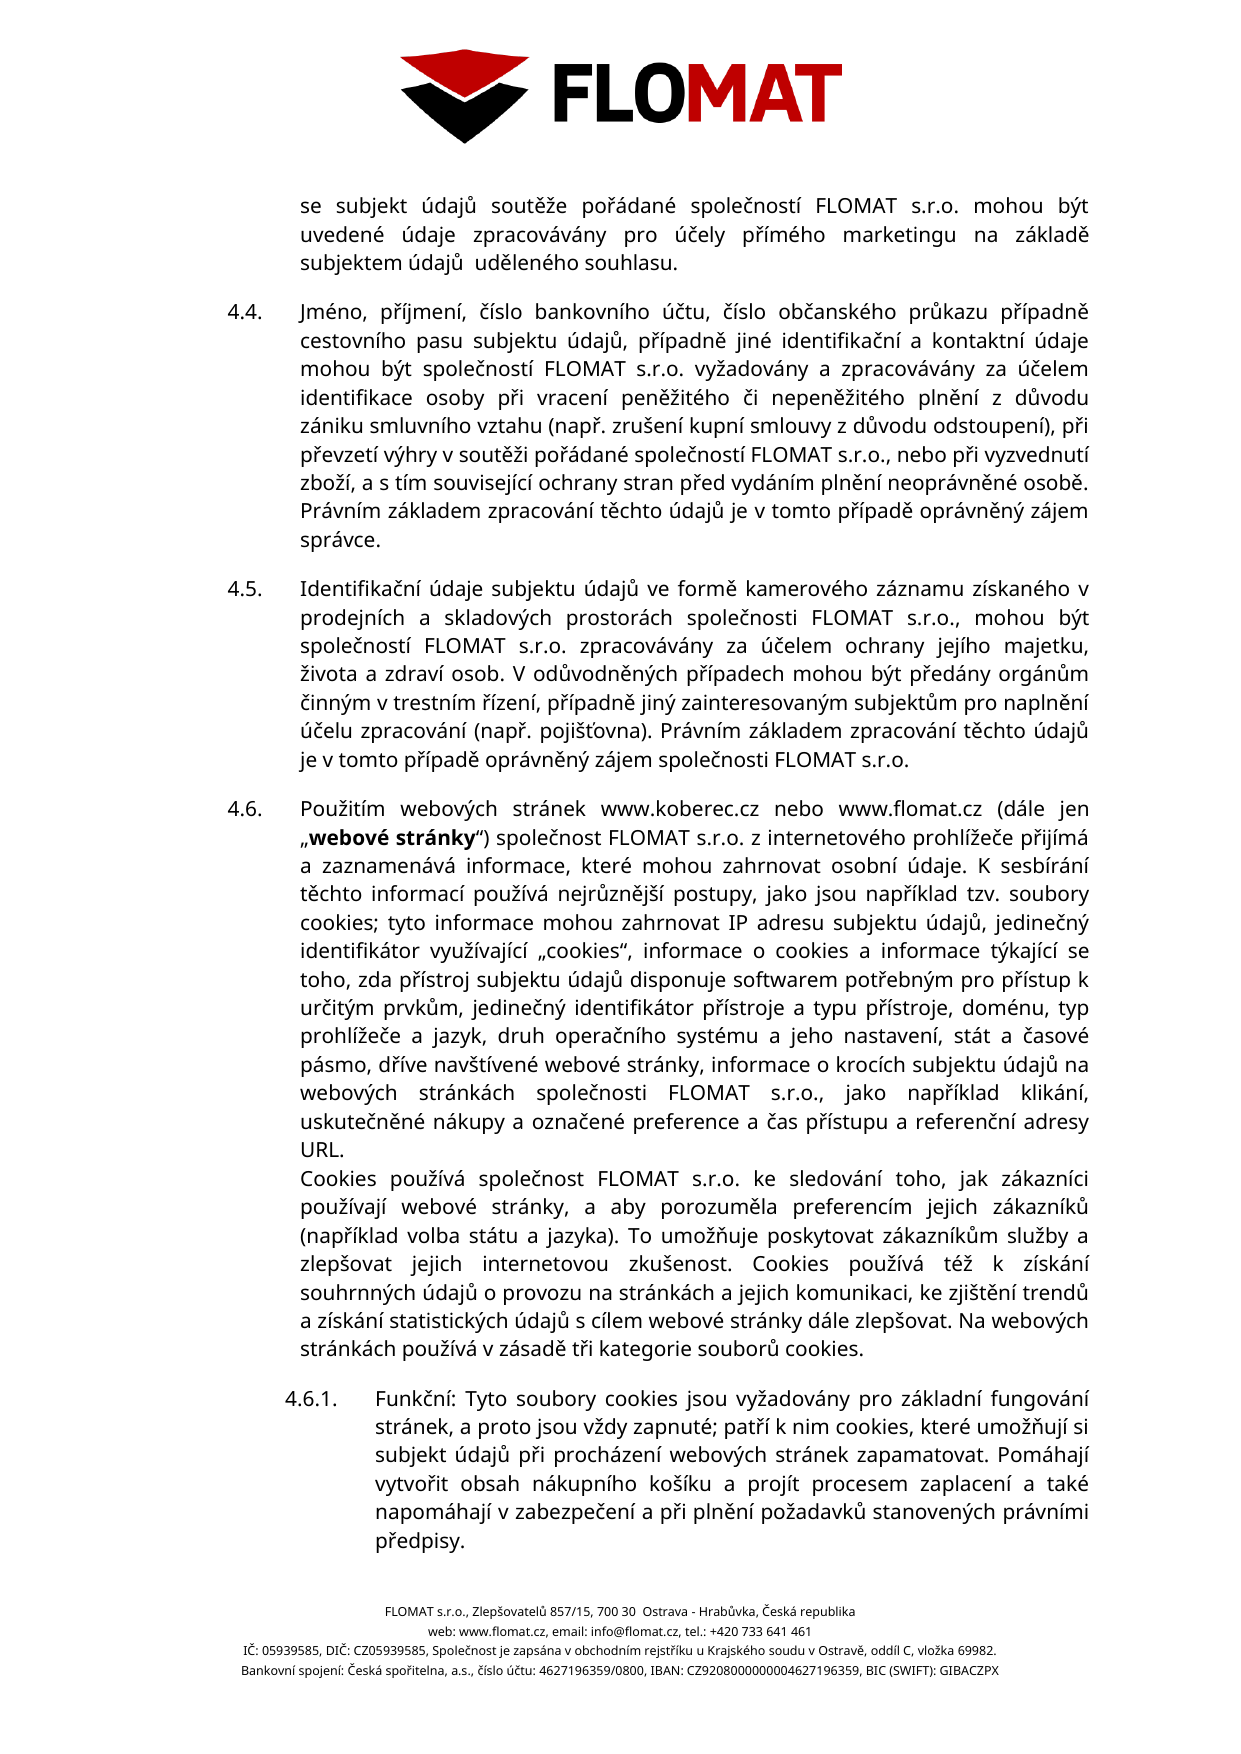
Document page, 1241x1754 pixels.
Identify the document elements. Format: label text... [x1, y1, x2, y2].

list Funkční: Tyto soubory cookies jsou vyžadovány pro základní fungování stránek, a proto jsou vždy zapnuté; patří k nim cookies, které umožňují si subjekt údajů při procházení webových stránek zapamatovat. Pomáhají vytvořit obsah nákupního košíku a projít procesem zaplacení a také napomáhají v zabezpečení a při plnění požadavků stanovených právními předpisy. [337, 1384, 1090, 1554]
list Identifikační údaje subjektu údajů ve formě kamerového záznamu získaného v prodejních a skladových prostorách společnosti FLOMAT s.r.o., mohou být společností FLOMAT s.r.o. zpracovávány za účelem ochrany jejího majetku, života a zdraví osob. V odůvodněných případech mohou být předány orgánům činným v trestním řízení, případně jiný zainteresovaným subjektům pro naplnění účelu zpracování (např. pojišťovna). Právním základem zpracování těchto údajů je v tomto případě oprávněný zájem společnosti FLOMAT s.r.o. [262, 574, 1090, 773]
list Použitím webových stránek www.koberec.cz nebo www.flomat.cz (dále jen „webové stránky“) společnost FLOMAT s.r.o. z internetového prohlížeče přijímá a zaznamenává informace, které mohou zahrnovat osobní údaje. K sesbírání těchto informací používá nejrůznější postupy, jako jsou například tzv. soubory cookies; tyto informace mohou zahrnovat IP adresu subjektu údajů, jedinečný identifikátor využívající „cookies“, informace o cookies a informace týkající se toho, zda přístroj subjektu údajů disponuje softwarem potřebným pro přístup k určitým prvkům, jedinečný identifikátor přístroje a typu přístroje, doménu, typ prohlížeče a jazyk, druh operačního systému a jeho nastavení, stát a časové pásmo, dříve navštívené webové stránky, informace o krocích subjektu údajů na webových stránkách společnosti FLOMAT s.r.o., jako například klikání, uskutečněné nákupy a označené preference a čas přístupu a referenční adresy URL. Cookies používá společnost FLOMAT s.r.o. ke sledování toho, jak zákazníci používají webové stránky, a aby porozuměla preferencím jejich zákazníků (například volba státu a jazyka). To umožňuje poskytovat zákazníkům služby a zlepšovat jejich internetovou zkušenost. Cookies používá též k získání souhrnných údajů o provozu na stránkách a jejich komunikaci, ke zjištění trendů a získání statistických údajů s cílem webové stránky dále zlepšovat. Na webových stránkách používá v zásadě tři kategorie souborů cookies. [262, 794, 1090, 1363]
list se subjekt údajů soutěže pořádané společností FLOMAT s.r.o. mohou být uvedené údaje zpracovávány pro účely přímého marketingu na základě subjektem údajů uděleného souhlasu. [262, 191, 1090, 277]
picture [336, 0, 904, 192]
list Jméno, příjmení, číslo bankovního účtu, číslo občanského průkazu případně cestovního pasu subjektu údajů, případně jiné identifikační a kontaktní údaje mohou být společností FLOMAT s.r.o. vyžadovány a zpracovávány za účelem identifikace osoby při vracení peněžitého či nepeněžitého plnění z důvodu zániku smluvního vztahu (např. zrušení kupní smlouvy z důvodu odstoupení), při převzetí výhry v soutěži pořádané společností FLOMAT s.r.o., nebo při vyzvednutí zboží, a s tím související ochrany stran před vydáním plnění neoprávněné osobě. Právním základem zpracování těchto údajů je v tomto případě oprávněný zájem správce. [262, 297, 1090, 553]
